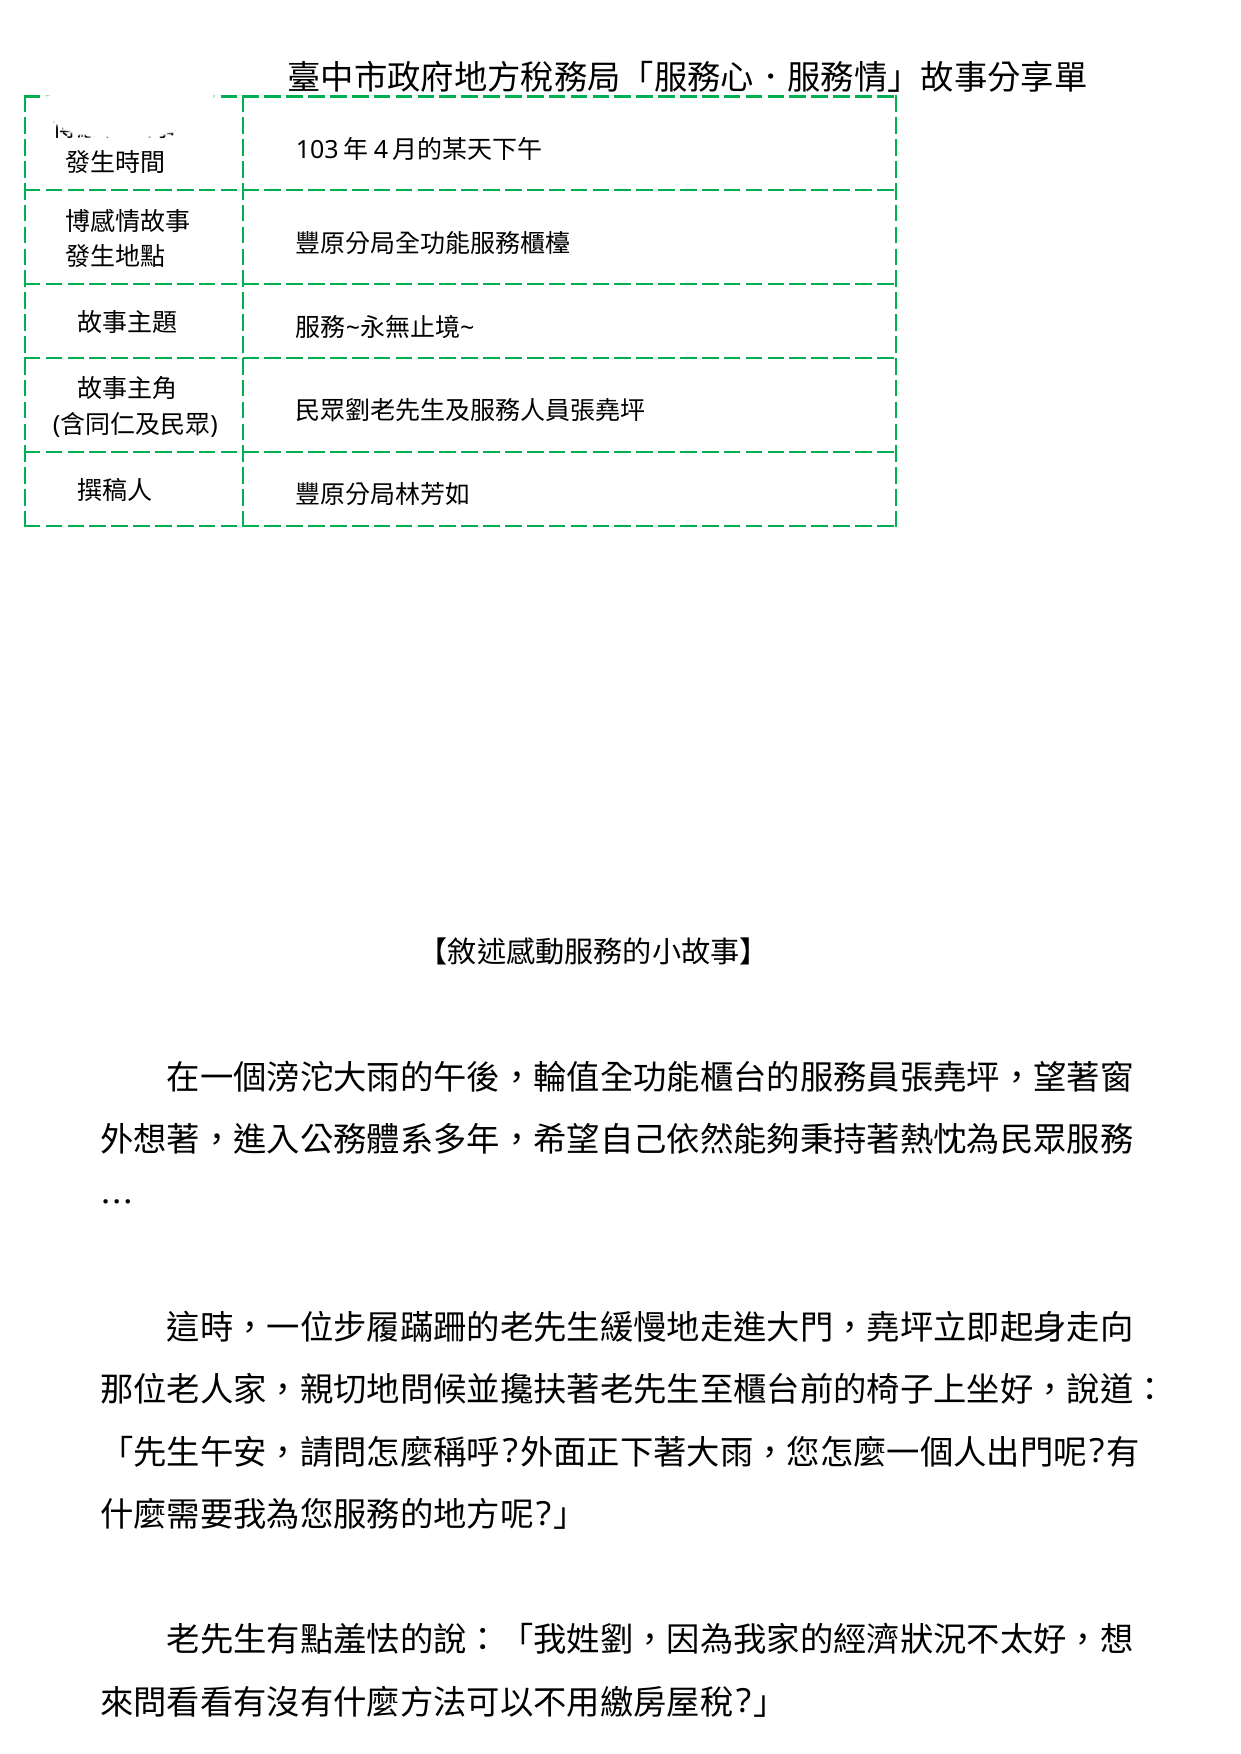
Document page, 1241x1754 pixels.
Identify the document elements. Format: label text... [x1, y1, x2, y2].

text 老先生有點羞怯的說：「我姓劉，因為我家的經濟狀況不太好，想來問看看有沒有什麼方法可以不用繳房屋稅?」 [100, 1703, 1140, 1720]
